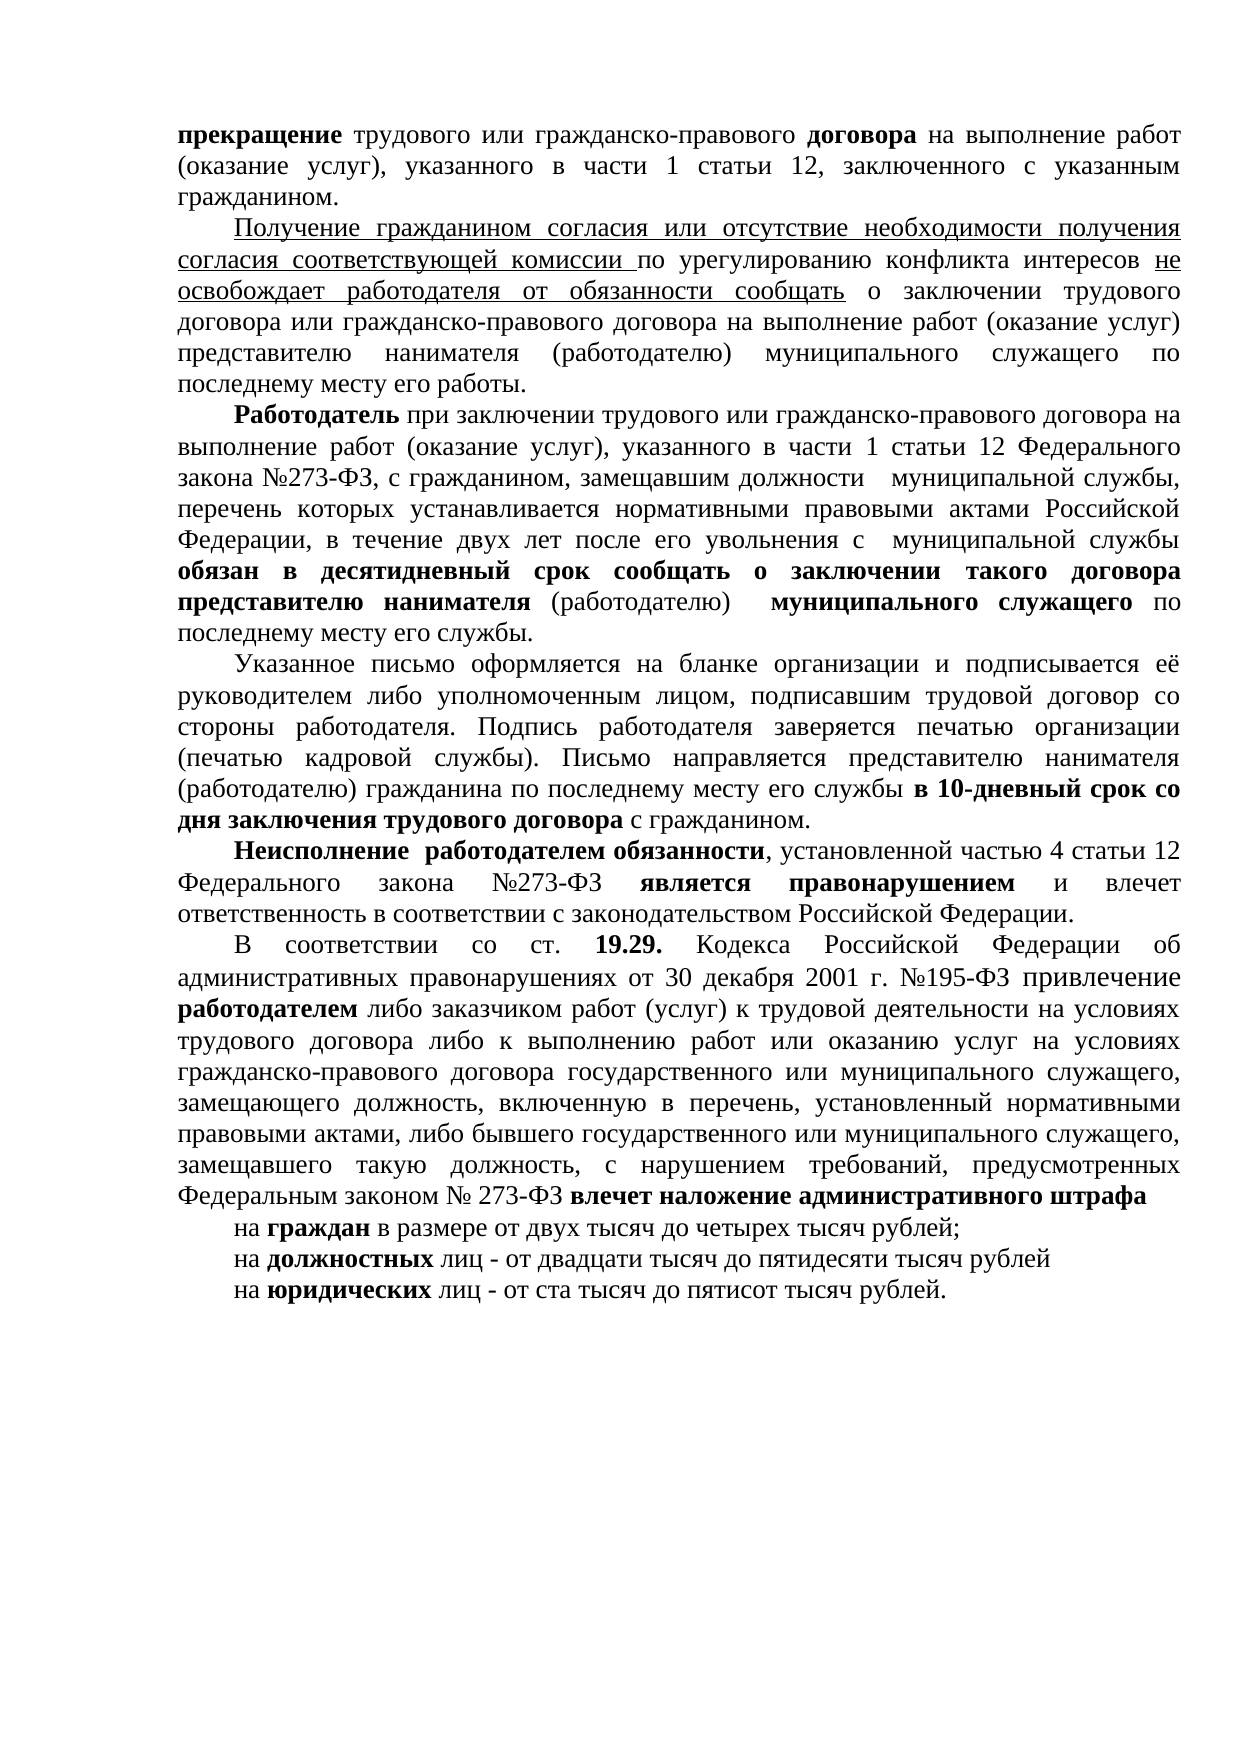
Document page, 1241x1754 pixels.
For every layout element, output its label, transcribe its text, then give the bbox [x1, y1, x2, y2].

text Получение гражданином согласия или отсутствие необходимости получения согласия соответствующей комиссии по урегулированию конфликта интересов не освобождает работодателя от обязанности сообщать о заключении трудового договора или гражданско-правового договора на выполнение работ (оказание услуг) представителю нанимателя (работодателю) муниципального служащего по последнему месту его работы. [177, 212, 1181, 398]
text В соответствии со ст. 19.29. Кодекса Российской Федерации об административных правонарушениях от 30 декабря 2001 г. №195-ФЗ привлечение работодателем либо заказчиком работ (услуг) к трудовой деятельности на условиях трудового договора либо к выполнению работ или оказанию услуг на условиях гражданско-правового договора государственного или муниципального служащего, замещающего должность, включенную в перечень, установленный нормативными правовыми актами, либо бывшего государственного или муниципального служащего, замещавшего такую должность, с нарушением требований, предусмотренных Федеральным законом № 273-ФЗ влечет наложение административного штрафа [177, 928, 1181, 1211]
text Указанное письмо оформляется на бланке организации и подписывается её руководителем либо уполномоченным лицом, подписавшим трудовой договор со стороны работодателя. Подпись работодателя заверяется печатью организации (печатью кадровой службы). Письмо направляется представителю нанимателя (работодателю) гражданина по последнему месту его службы в 10-дневный срок со дня заключения трудового договора с гражданином. [177, 648, 1181, 834]
text Неисполнение работодателем обязанности, установленной частью 4 статьи 12 Федерального закона №273-ФЗ является правонарушением и влечет ответственность в соответствии с законодательством Российской Федерации. [177, 834, 1181, 928]
text на граждан в размере от двух тысяч до четырех тысяч рублей; [177, 1211, 1181, 1242]
text на должностных лиц - от двадцати тысяч до пятидесяти тысяч рублей [177, 1242, 1181, 1273]
text Работодатель при заключении трудового или гражданско-правового договора на выполнение работ (оказание услуг), указанного в части 1 статьи 12 Федерального закона №273-ФЗ, с гражданином, замещавшим должности муниципальной службы, перечень которых устанавливается нормативными правовыми актами Российской Федерации, в течение двух лет после его увольнения с муниципальной службы обязан в десятидневный срок сообщать о заключении такого договора представителю нанимателя (работодателю) муниципального служащего по последнему месту его службы. [177, 398, 1181, 648]
text прекращение трудового или гражданско-правового договора на выполнение работ (оказание услуг), указанного в части 1 статьи 12, заключенного с указанным гражданином. [177, 118, 1181, 212]
text на юридических лиц - от ста тысяч до пятисот тысяч рублей. [177, 1273, 1181, 1304]
